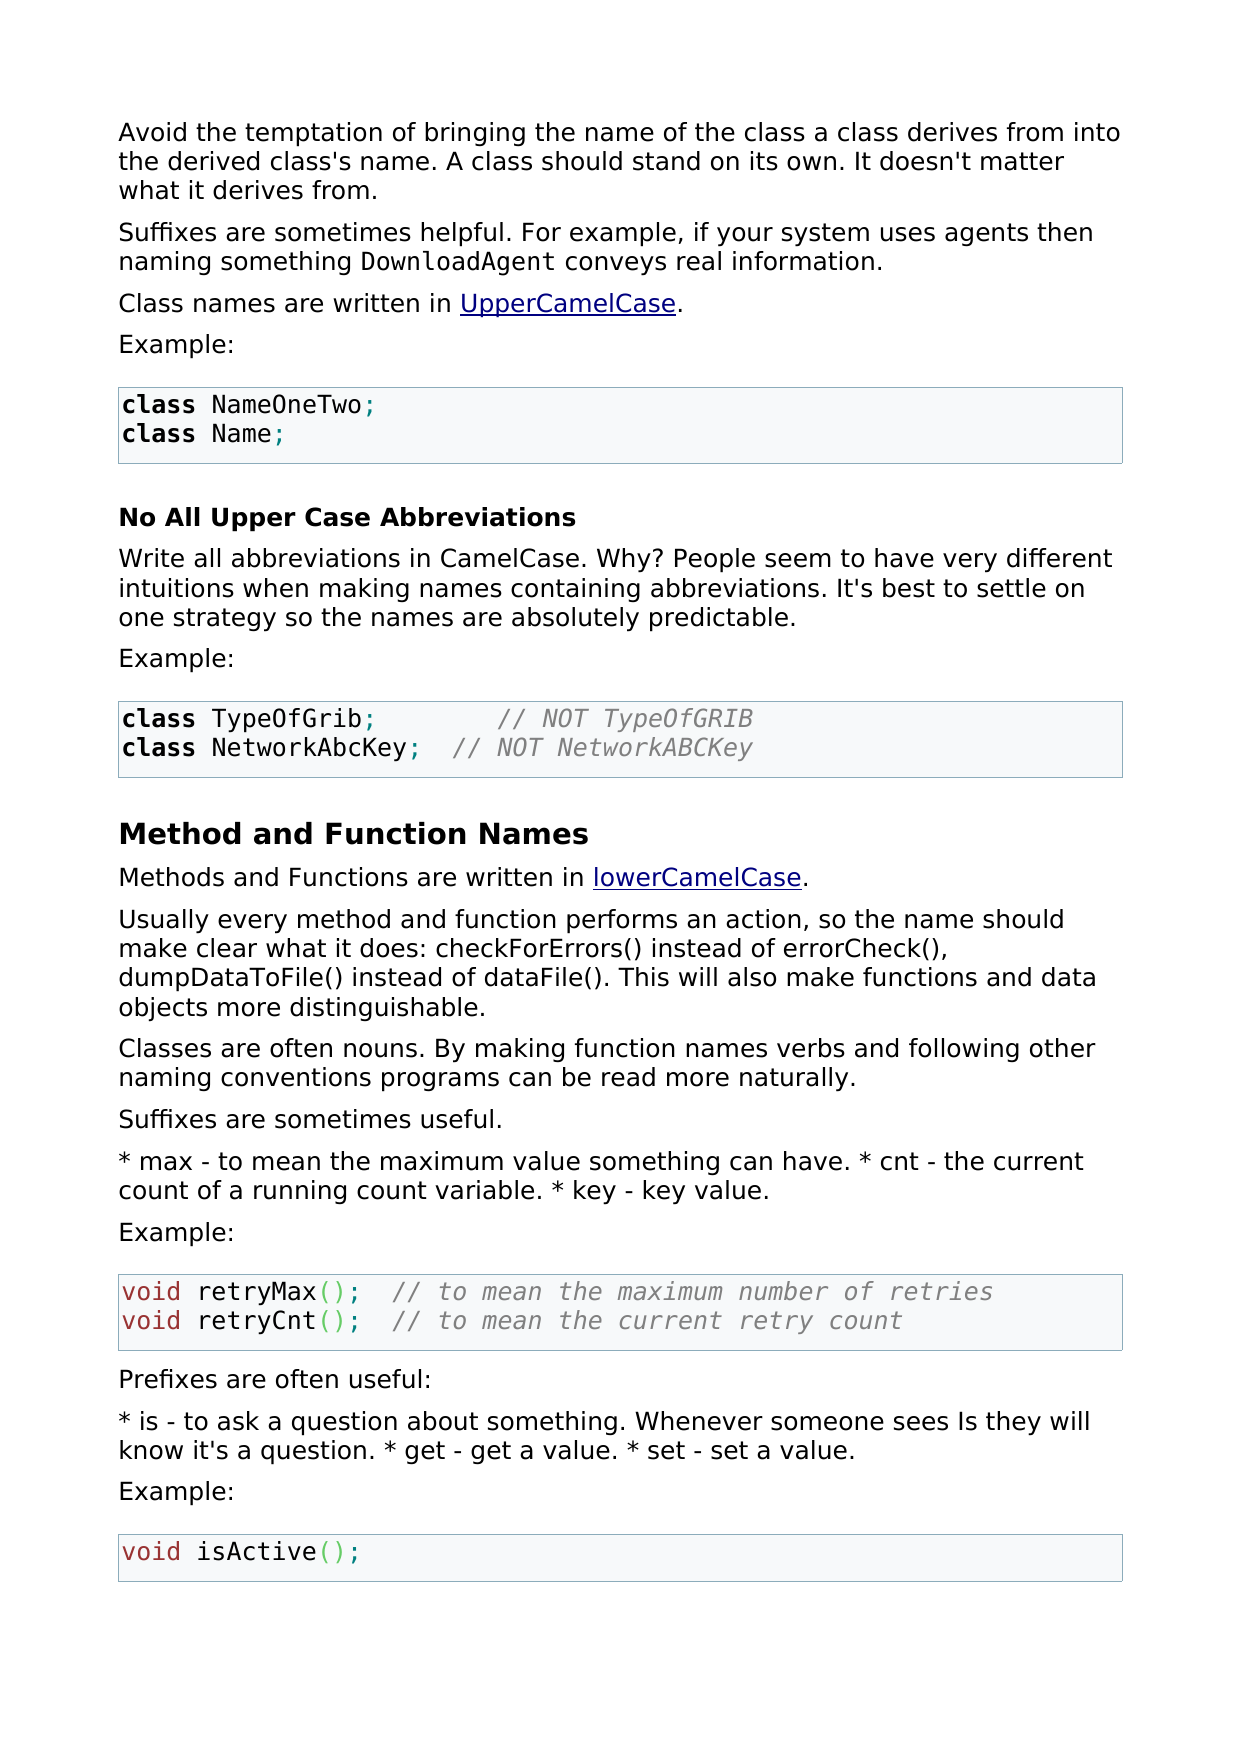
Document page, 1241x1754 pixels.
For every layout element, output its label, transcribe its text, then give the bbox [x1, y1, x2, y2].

subtitle Method and Function Names [118, 817, 1122, 851]
text Example: [118, 1478, 1122, 1507]
text Prefixes are often useful: [118, 1365, 1122, 1394]
text Suffixes are sometimes useful. [118, 1105, 1122, 1134]
text * is - to ask a question about something. Whenever someone sees Is they will know it's a question. * get - get a value. * set - set a value. [118, 1407, 1122, 1465]
text Usually every method and function performs an action, so the name should make clear what it does: checkForErrors() instead of errorCheck(), dumpDataToFile() instead of dataFile(). This will also make functions and data objects more distinguishable. [118, 905, 1122, 1022]
text Example: [118, 331, 1122, 360]
table_header void isActive(); [119, 1535, 1122, 1581]
text Avoid the temptation of bringing the name of the class a class derives from into the derived class's name. A class should stand on its own. It doesn't matter what it derives from. [118, 118, 1122, 206]
text Example: [118, 1218, 1122, 1247]
text Class names are written in UpperCamelCase. [118, 289, 1122, 318]
text Suffixes are sometimes helpful. For example, if your system uses agents then naming something DownloadAgent conveys real information. [118, 218, 1122, 276]
text Write all abbreviations in CamelCase. Why? People seem to have very different intuitions when making names containing abbreviations. It's best to settle on one strategy so the names are absolutely predictable. [118, 545, 1122, 632]
table_header void retryMax(); // to mean the maximum number of retries void retryCnt(); // to mean the current retry count [119, 1275, 1122, 1350]
text Classes are often nouns. By making function names verbs and following other naming conventions programs can be read more naturally. [118, 1034, 1122, 1093]
table_header class NameOneTwo; class Name; [119, 388, 1122, 463]
subtitle No All Upper Case Abbreviations [118, 503, 1122, 532]
text * max - to mean the maximum value something can have. * cnt - the current count of a running count variable. * key - key value. [118, 1147, 1122, 1205]
table_header class TypeOfGrib; // NOT TypeOfGRIB class NetworkAbcKey; // NOT NetworkABCKey [119, 702, 1122, 777]
text Methods and Functions are written in lowerCamelCase. [118, 863, 1122, 893]
text Example: [118, 645, 1122, 674]
